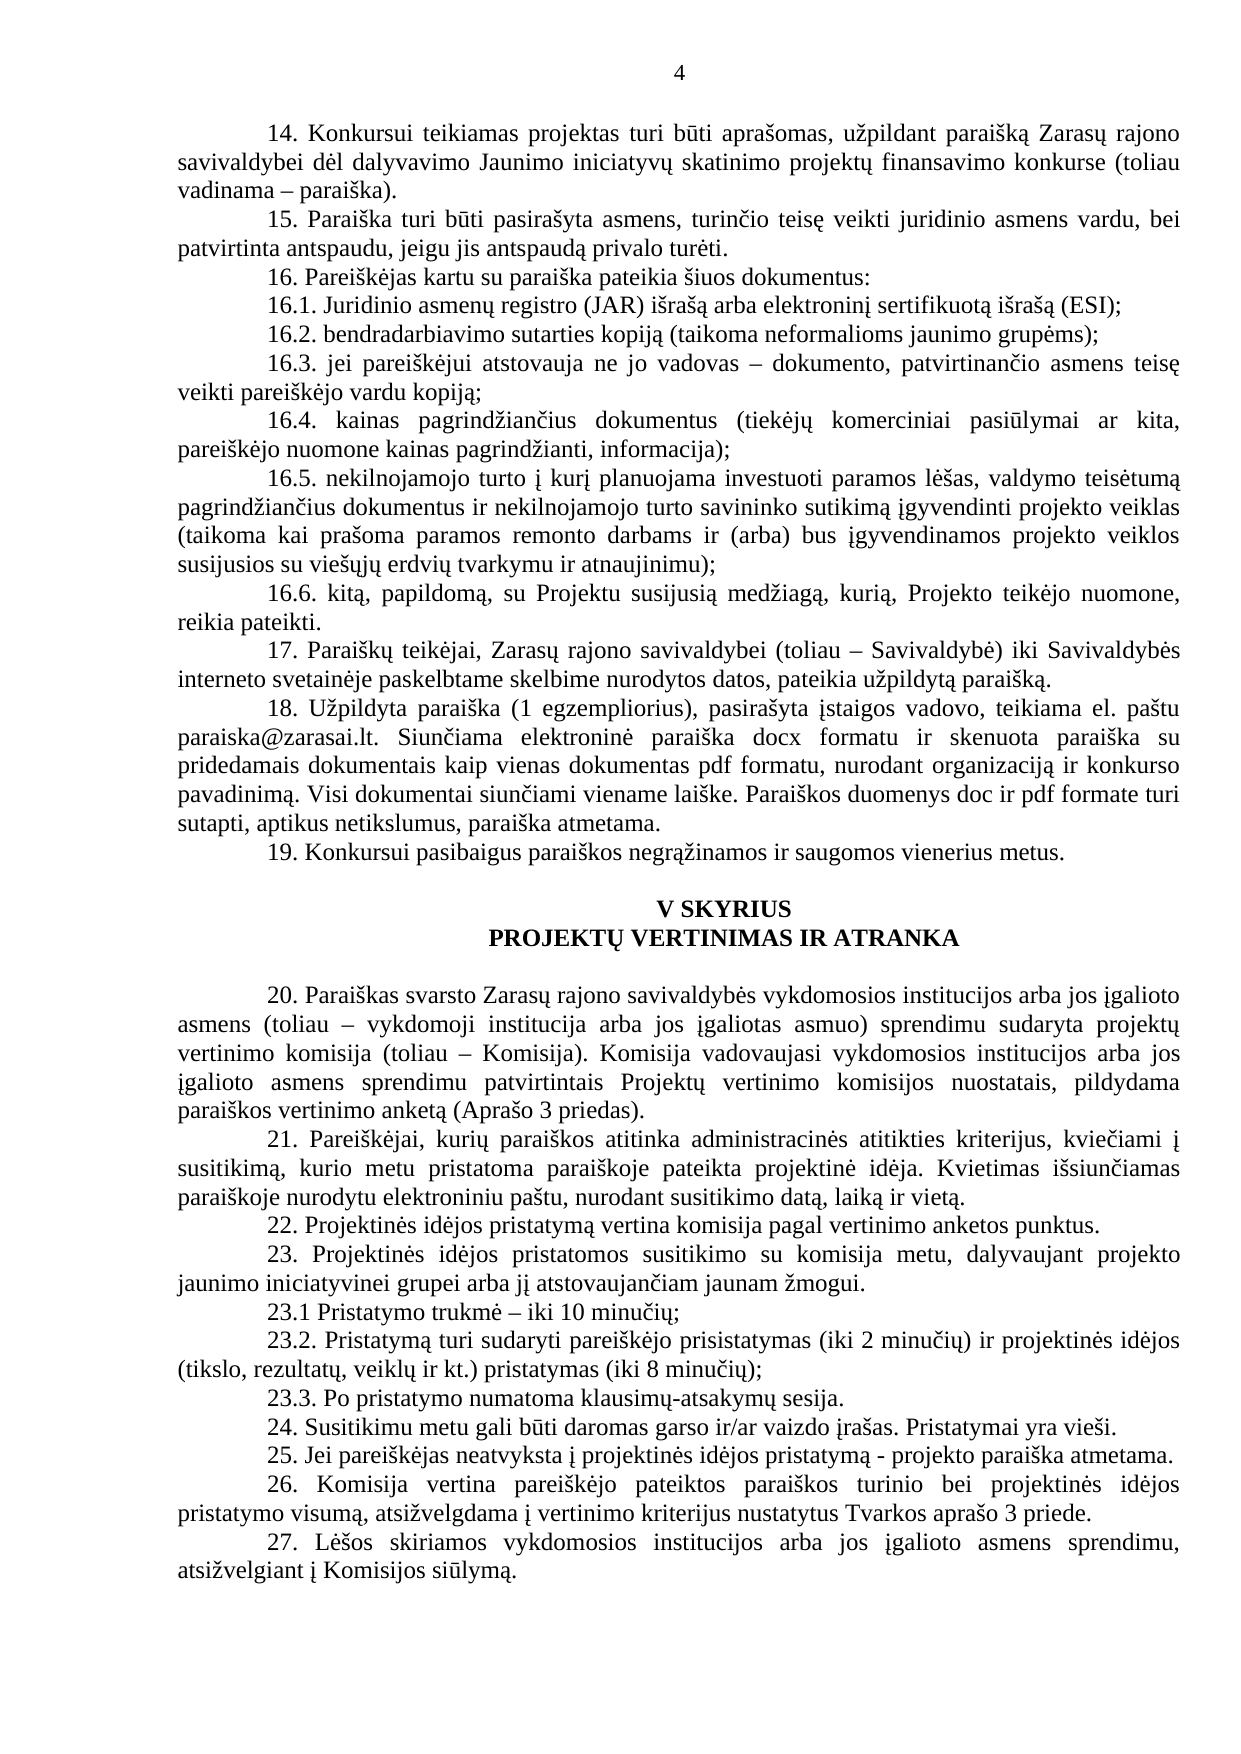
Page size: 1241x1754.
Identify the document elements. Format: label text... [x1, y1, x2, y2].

text 23.2. Pristatymą turi sudaryti pareiškėjo prisistatymas (iki 2 minučių) ir projektinės idėjos (tikslo, rezultatų, veiklų ir kt.) pristatymas (iki 8 minučių); [177, 1326, 1181, 1383]
text 27. Lėšos skiriamos vykdomosios institucijos arba jos įgalioto asmens sprendimu, atsižvelgiant į Komisijos siūlymą. [177, 1527, 1181, 1584]
text 16.1. Juridinio asmenų registro (JAR) išrašą arba elektroninį sertifikuotą išrašą (ESI); [177, 291, 1181, 319]
text 21. Pareiškėjai, kurių paraiškos atitinka administracinės atitikties kriterijus, kviečiami į susitikimą, kurio metu pristatoma paraiškoje pateikta projektinė idėja. Kvietimas išsiunčiamas paraiškoje nurodytu elektroniniu paštu, nurodant susitikimo datą, laiką ir vietą. [177, 1124, 1181, 1211]
text PROJEKTŲ VERTINIMAS IR ATRANKA [177, 923, 1181, 952]
text 19. Konkursui pasibaigus paraiškos negrąžinamos ir saugomos vienerius metus. [177, 837, 1181, 866]
text 16. Pareiškėjas kartu su paraiška pateikia šiuos dokumentus: [177, 262, 1181, 291]
text 14. Konkursui teikiamas projektas turi būti aprašomas, užpildant paraišką Zarasų rajono savivaldybei dėl dalyvavimo Jaunimo iniciatyvų skatinimo projektų finansavimo konkurse (toliau vadinama – paraiška). [177, 118, 1181, 204]
text 16.3. jei pareiškėjui atstovauja ne jo vadovas – dokumento, patvirtinančio asmens teisę veikti pareiškėjo vardu kopiją; [177, 348, 1181, 406]
text 22. Projektinės idėjos pristatymą vertina komisija pagal vertinimo anketos punktus. [177, 1211, 1181, 1239]
text 18. Užpildyta paraiška (1 egzempliorius), pasirašyta įstaigos vadovo, teikiama el. paštu paraiska@zarasai.lt. Siunčiama elektroninė paraiška docx formatu ir skenuota paraiška su pridedamais dokumentais kaip vienas dokumentas pdf formatu, nurodant organizaciją ir konkurso pavadinimą. Visi dokumentai siunčiami viename laiške. Paraiškos duomenys doc ir pdf formate turi sutapti, aptikus netikslumus, paraiška atmetama. [177, 693, 1181, 837]
text 15. Paraiška turi būti pasirašyta asmens, turinčio teisę veikti juridinio asmens vardu, bei patvirtinta antspaudu, jeigu jis antspaudą privalo turėti. [177, 204, 1181, 262]
text 24. Susitikimu metu gali būti daromas garso ir/ar vaizdo įrašas. Pristatymai yra vieši. [177, 1412, 1181, 1441]
text V SKYRIUS [177, 894, 1181, 923]
text 17. Paraiškų teikėjai, Zarasų rajono savivaldybei (toliau – Savivaldybė) iki Savivaldybės interneto svetainėje paskelbtame skelbime nurodytos datos, pateikia užpildytą paraišką. [177, 636, 1181, 693]
text 26. Komisija vertina pareiškėjo pateiktos paraiškos turinio bei projektinės idėjos pristatymo visumą, atsižvelgdama į vertinimo kriterijus nustatytus Tvarkos aprašo 3 priede. [177, 1469, 1181, 1527]
text 16.2. bendradarbiavimo sutarties kopiją (taikoma neformalioms jaunimo grupėms); [177, 319, 1181, 348]
text 23. Projektinės idėjos pristatomos susitikimo su komisija metu, dalyvaujant projekto jaunimo iniciatyvinei grupei arba jį atstovaujančiam jaunam žmogui. [177, 1239, 1181, 1297]
text 23.1 Pristatymo trukmė – iki 10 minučių; [177, 1297, 1181, 1326]
text 16.5. nekilnojamojo turto į kurį planuojama investuoti paramos lėšas, valdymo teisėtumą pagrindžiančius dokumentus ir nekilnojamojo turto savininko sutikimą įgyvendinti projekto veiklas (taikoma kai prašoma paramos remonto darbams ir (arba) bus įgyvendinamos projekto veiklos susijusios su viešųjų erdvių tvarkymu ir atnaujinimu); [177, 463, 1181, 578]
text 23.3. Po pristatymo numatoma klausimų-atsakymų sesija. [177, 1383, 1181, 1412]
text 20. Paraiškas svarsto Zarasų rajono savivaldybės vykdomosios institucijos arba jos įgalioto asmens (toliau – vykdomoji institucija arba jos įgaliotas asmuo) sprendimu sudaryta projektų vertinimo komisija (toliau – Komisija). Komisija vadovaujasi vykdomosios institucijos arba jos įgalioto asmens sprendimu patvirtintais Projektų vertinimo komisijos nuostatais, pildydama paraiškos vertinimo anketą (Aprašo 3 priedas). [177, 981, 1181, 1124]
text 25. Jei pareiškėjas neatvyksta į projektinės idėjos pristatymą - projekto paraiška atmetama. [177, 1441, 1181, 1469]
text 16.6. kitą, papildomą, su Projektu susijusią medžiagą, kurią, Projekto teikėjo nuomone, reikia pateikti. [177, 578, 1181, 636]
text 16.4. kainas pagrindžiančius dokumentus (tiekėjų komerciniai pasiūlymai ar kita, pareiškėjo nuomone kainas pagrindžianti, informacija); [177, 406, 1181, 463]
